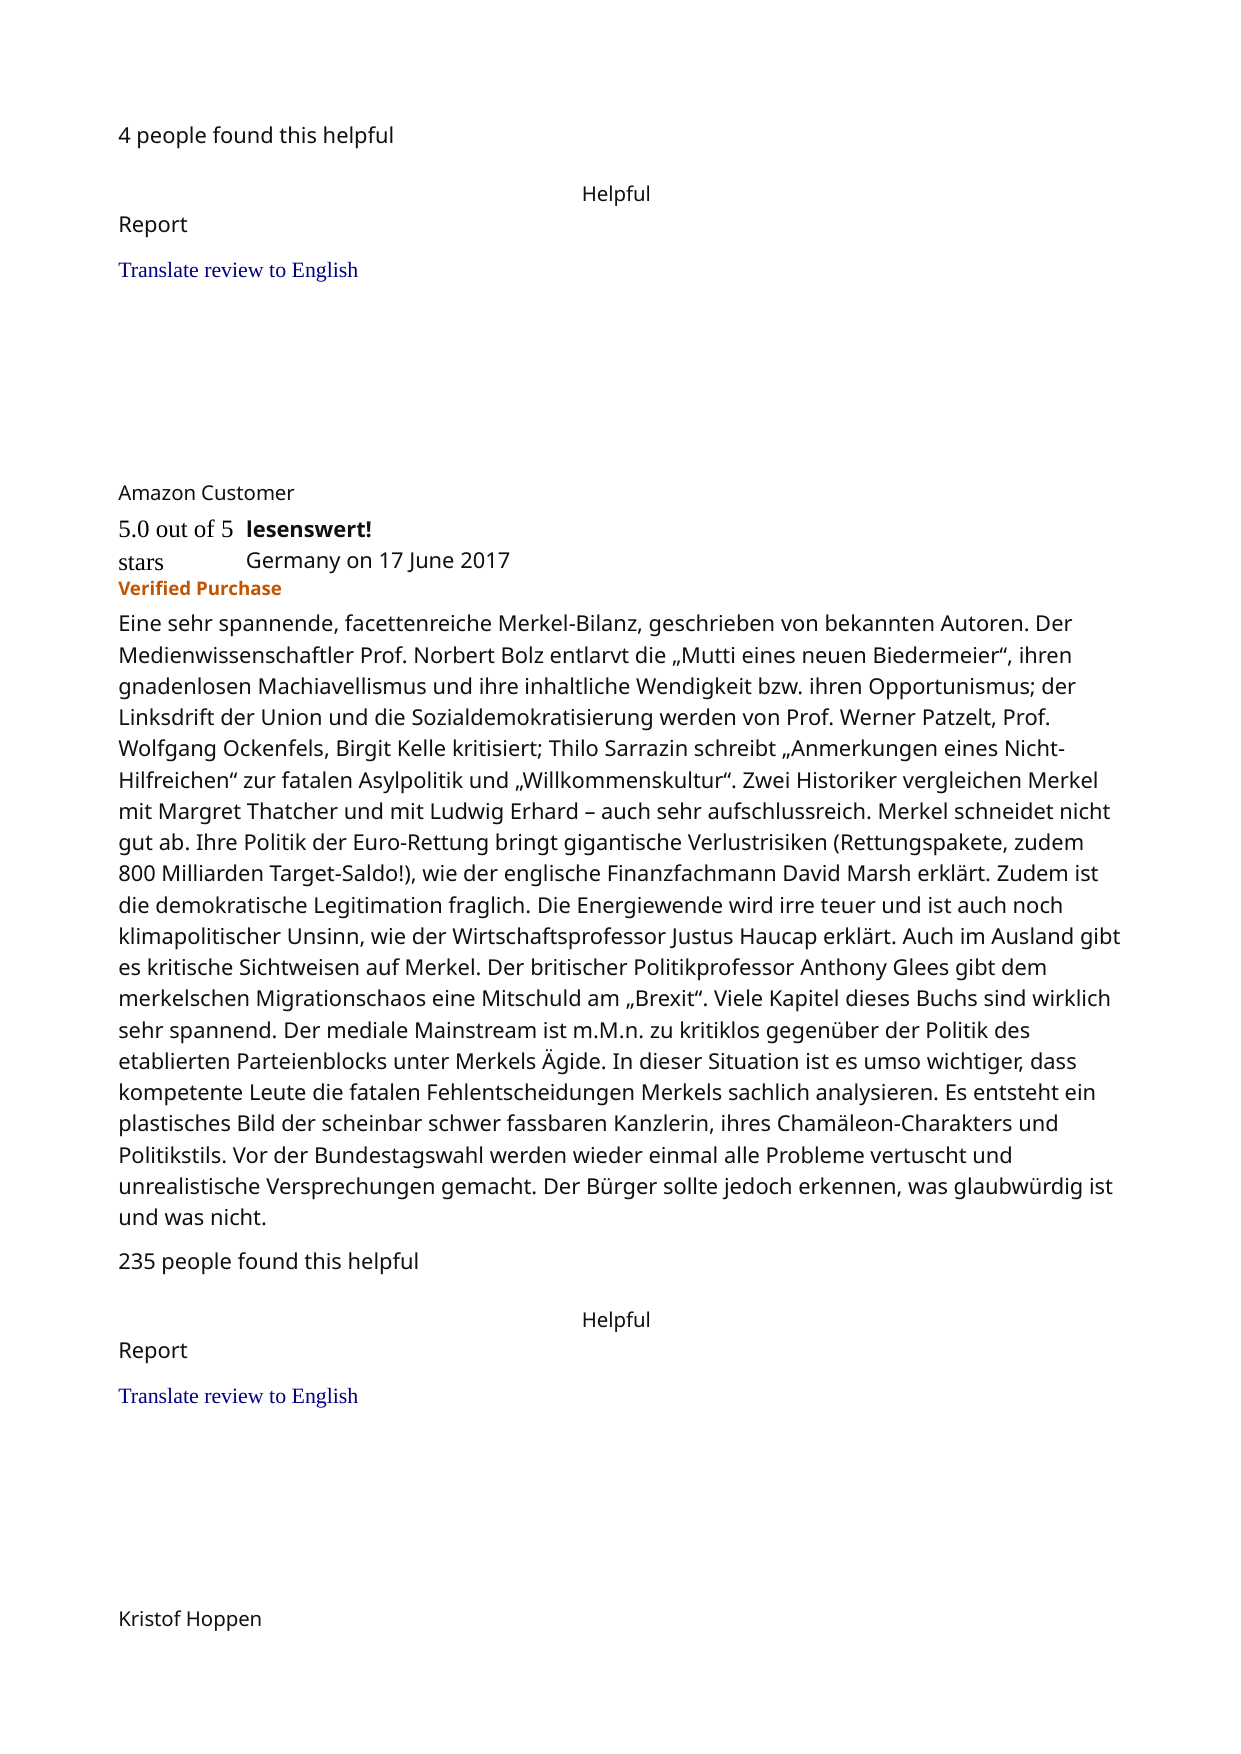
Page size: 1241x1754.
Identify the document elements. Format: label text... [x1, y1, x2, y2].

text 5.0 out of 5 stars [118, 514, 243, 576]
text Report [118, 1333, 1122, 1365]
text Unbedingt lesenswert! [118, 513, 1122, 544]
text Translate review to English [118, 1377, 1122, 1408]
text Reviewed in Germany on 17 June 2017 [243, 544, 1122, 575]
text 235 people found this helpful [118, 1244, 1122, 1276]
text Eine sehr spannende, facettenreiche Merkel-Bilanz, geschrieben von bekannten Autoren. Der Medienwissenschaftler Prof. Norbert Bolz entlarvt die „Mutti eines neuen Biedermeier“, ihren gnadenlosen Machiavellismus und ihre inhaltliche Wendigkeit bzw. ihren Opportunismus; der Linksdrift der Union und die Sozialdemokratisierung werden von Prof. Werner Patzelt, Prof. Wolfgang Ockenfels, Birgit Kelle kritisiert; Thilo Sarrazin schreibt „Anmerkungen eines Nicht-Hilfreichen“ zur fatalen Asylpolitik und „Willkommenskultur“. Zwei Historiker vergleichen Merkel mit Margret Thatcher und mit Ludwig Erhard – auch sehr aufschlussreich. Merkel schneidet nicht gut ab. Ihre Politik der Euro-Rettung bringt gigantische Verlustrisiken (Rettungspakete, zudem 800 Milliarden Target-Saldo!), wie der englische Finanzfachmann David Marsh erklärt. Zudem ist die demokratische Legitimation fraglich. Die Energiewende wird irre teuer und ist auch noch klimapolitischer Unsinn, wie der Wirtschaftsprofessor Justus Haucap erklärt. Auch im Ausland gibt es kritische Sichtweisen auf Merkel. Der britischer Politikprofessor Anthony Glees gibt dem merkelschen Migrationschaos eine Mitschuld am „Brexit“. Viele Kapitel dieses Buchs sind wirklich sehr spannend. Der mediale Mainstream ist m.M.n. zu kritiklos gegenüber der Politik des etablierten Parteienblocks unter Merkels Ägide. In dieser Situation ist es umso wichtiger, dass kompetente Leute die fatalen Fehlentscheidungen Merkels sachlich analysieren. Es entsteht ein plastisches Bild der scheinbar schwer fassbaren Kanzlerin, ihres Chamäleon-Charakters und Politikstils. Vor der Bundestagswahl werden wieder einmal alle Probleme vertuscht und unrealistische Versprechungen gemacht. Der Bürger sollte jedoch erkennen, was glaubwürdig ist und was nicht. [118, 607, 1122, 1232]
text Report [118, 207, 1122, 238]
text Kristof Hoppen [118, 1603, 1122, 1633]
text Verified Purchase [118, 575, 1122, 601]
text Amazon Customer [118, 477, 1122, 506]
text Translate review to English [118, 251, 1122, 282]
text 4 people found this helpful [118, 118, 1122, 149]
text Helpful [118, 162, 1114, 207]
text Helpful [118, 1288, 1114, 1333]
